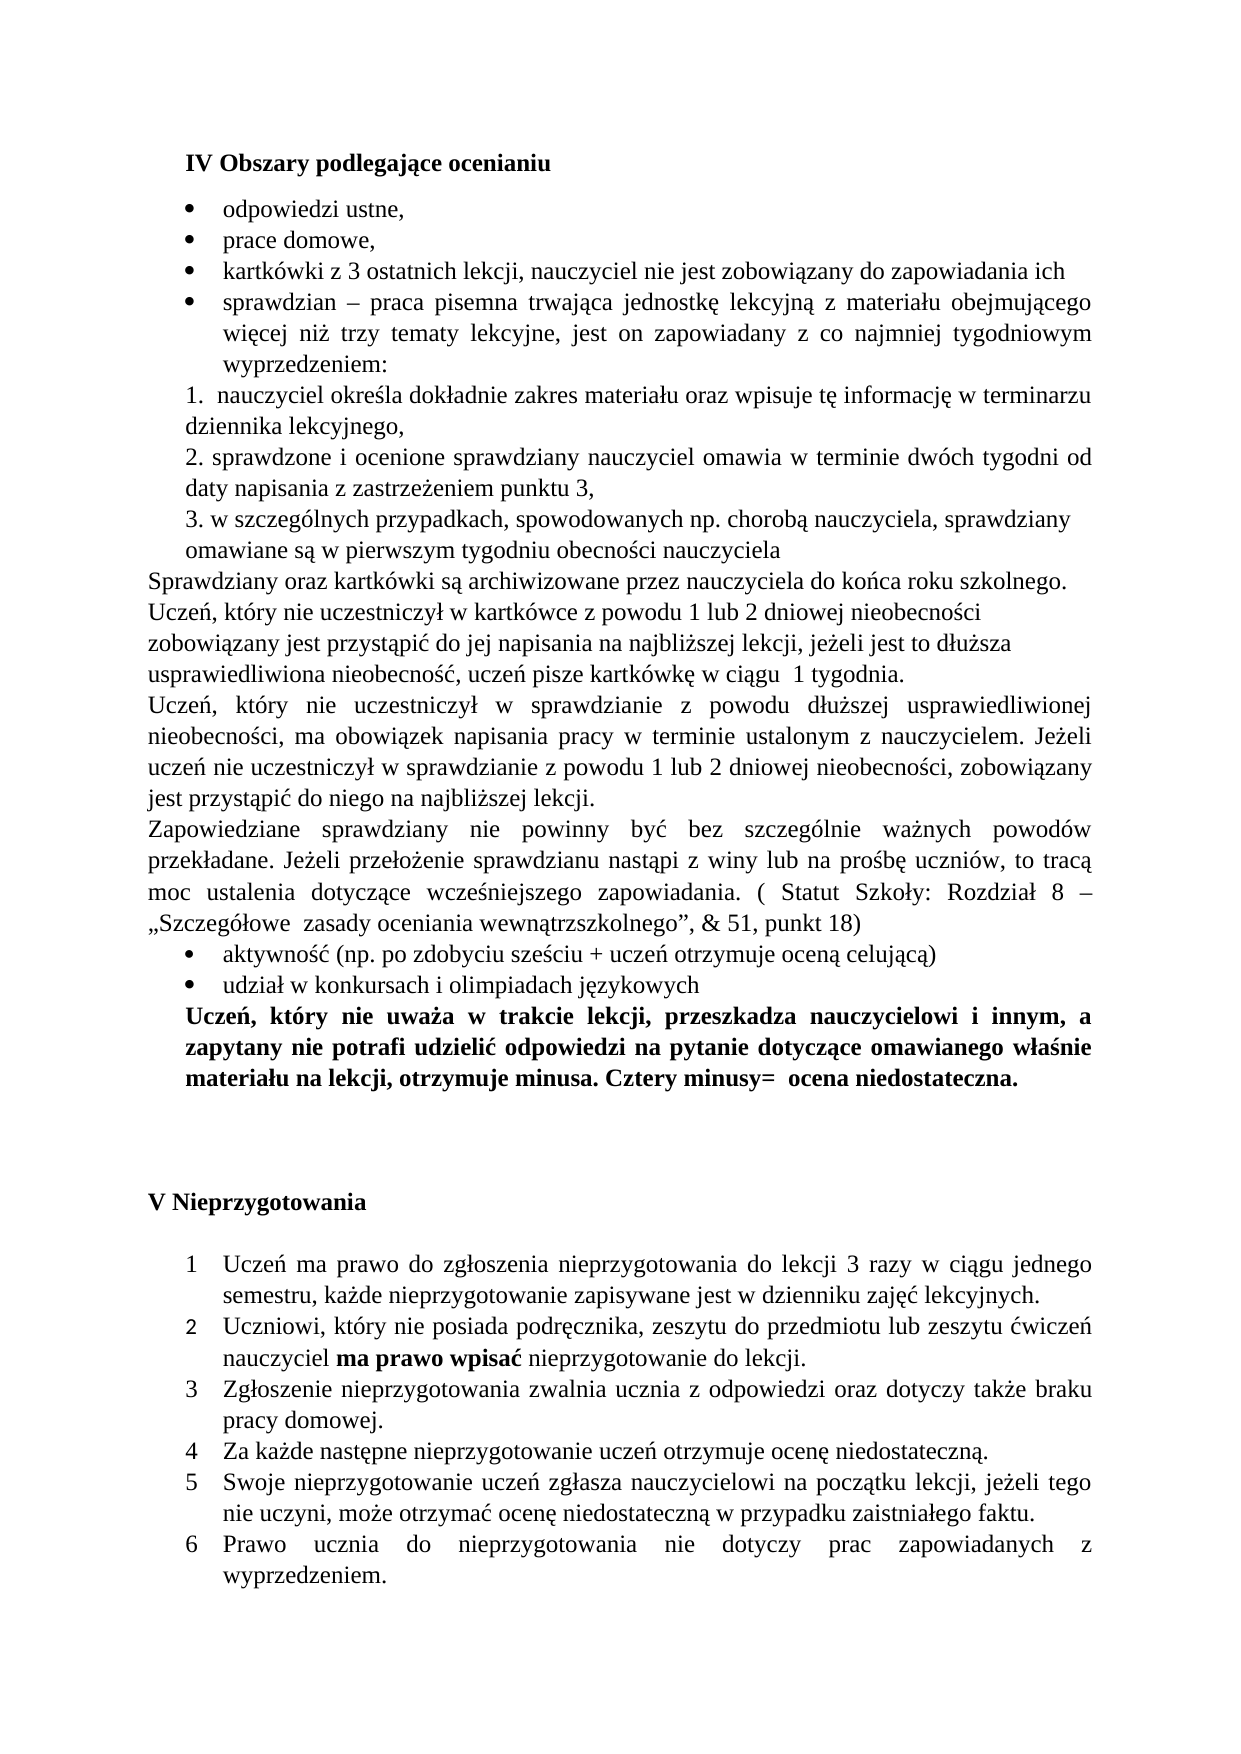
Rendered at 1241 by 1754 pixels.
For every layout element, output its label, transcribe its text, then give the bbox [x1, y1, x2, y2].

list Zgłoszenie nieprzygotowania zwalnia ucznia z odpowiedzi oraz dotyczy także braku pracy domowej. [185, 1374, 1093, 1433]
text IV Obszary podlegające ocenianiu [185, 148, 1093, 176]
list Uczeń, który nie uczestniczył w kartkówce z powodu 1 lub 2 dniowej nieobecności zobowiązany jest przystąpić do jej napisania na najbliższej lekcji, jeżeli jest to dłuższa usprawiedliwiona nieobecność, uczeń pisze kartkówkę w ciągu 1 tygodnia. [148, 597, 1093, 688]
list Uczeń, który nie uważa w trakcie lekcji, przeszkadza nauczycielowi i innym, a zapytany nie potrafi udzielić odpowiedzi na pytanie dotyczące omawianego właśnie materiału na lekcji, otrzymuje minusa. Cztery minusy= ocena niedostateczna. [148, 1001, 1093, 1092]
list Zapowiedziane sprawdziany nie powinny być bez szczególnie ważnych powodów przekładane. Jeżeli przełożenie sprawdzianu nastąpi z winy lub na prośbę uczniów, to tracą moc ustalenia dotyczące wcześniejszego zapowiadania. ( Statut Szkoły: Rozdział 8 – „Szczegółowe zasady oceniania wewnątrzszkolnego”, & 51, punkt 18) [148, 814, 1093, 936]
list Swoje nieprzygotowanie uczeń zgłasza nauczycielowi na początku lekcji, jeżeli tego nie uczyni, może otrzymać ocenę niedostateczną w przypadku zaistniałego faktu. [185, 1467, 1093, 1527]
list Prawo ucznia do nieprzygotowania nie dotyczy prac zapowiadanych z wyprzedzeniem. [185, 1529, 1093, 1589]
list odpowiedzi ustne, [185, 194, 1093, 222]
list Uczniowi, który nie posiada podręcznika, zeszytu do przedmiotu lub zeszytu ćwiczeń nauczyciel ma prawo wpisać nieprzygotowanie do lekcji. [185, 1311, 1093, 1371]
list Uczeń, który nie uczestniczył w sprawdzianie z powodu dłuższej usprawiedliwionej nieobecności, ma obowiązek napisania pracy w terminie ustalonym z nauczycielem. Jeżeli uczeń nie uczestniczył w sprawdzianie z powodu 1 lub 2 dniowej nieobecności, zobowiązany jest przystąpić do niego na najbliższej lekcji. [148, 690, 1093, 812]
list udział w konkursach i olimpiadach językowych [185, 970, 1093, 998]
list 1. nauczyciel określa dokładnie zakres materiału oraz wpisuje tę informację w terminarzu dziennika lekcyjnego, [185, 380, 1093, 440]
list V Nieprzygotowania [148, 1187, 1093, 1216]
list Sprawdziany oraz kartkówki są archiwizowane przez nauczyciela do końca roku szkolnego. [148, 566, 1093, 595]
list aktywność (np. po zdobyciu sześciu + uczeń otrzymuje oceną celującą) [185, 939, 1093, 967]
list prace domowe, [185, 225, 1093, 253]
list sprawdzian – praca pisemna trwająca jednostkę lekcyjną z materiału obejmującego więcej niż trzy tematy lekcyjne, jest on zapowiadany z co najmniej tygodniowym wyprzedzeniem: [185, 287, 1093, 378]
list kartkówki z 3 ostatnich lekcji, nauczyciel nie jest zobowiązany do zapowiadania ich [185, 256, 1093, 284]
list Za każde następne nieprzygotowanie uczeń otrzymuje ocenę niedostateczną. [185, 1436, 1093, 1464]
list 2. sprawdzone i ocenione sprawdziany nauczyciel omawia w terminie dwóch tygodni od daty napisania z zastrzeżeniem punktu 3, [185, 442, 1093, 502]
list Uczeń ma prawo do zgłoszenia nieprzygotowania do lekcji 3 razy w ciągu jednego semestru, każde nieprzygotowanie zapisywane jest w dzienniku zajęć lekcyjnych. [185, 1249, 1093, 1309]
list 3. w szczególnych przypadkach, spowodowanych np. chorobą nauczyciela, sprawdziany omawiane są w pierwszym tygodniu obecności nauczyciela [185, 504, 1093, 564]
